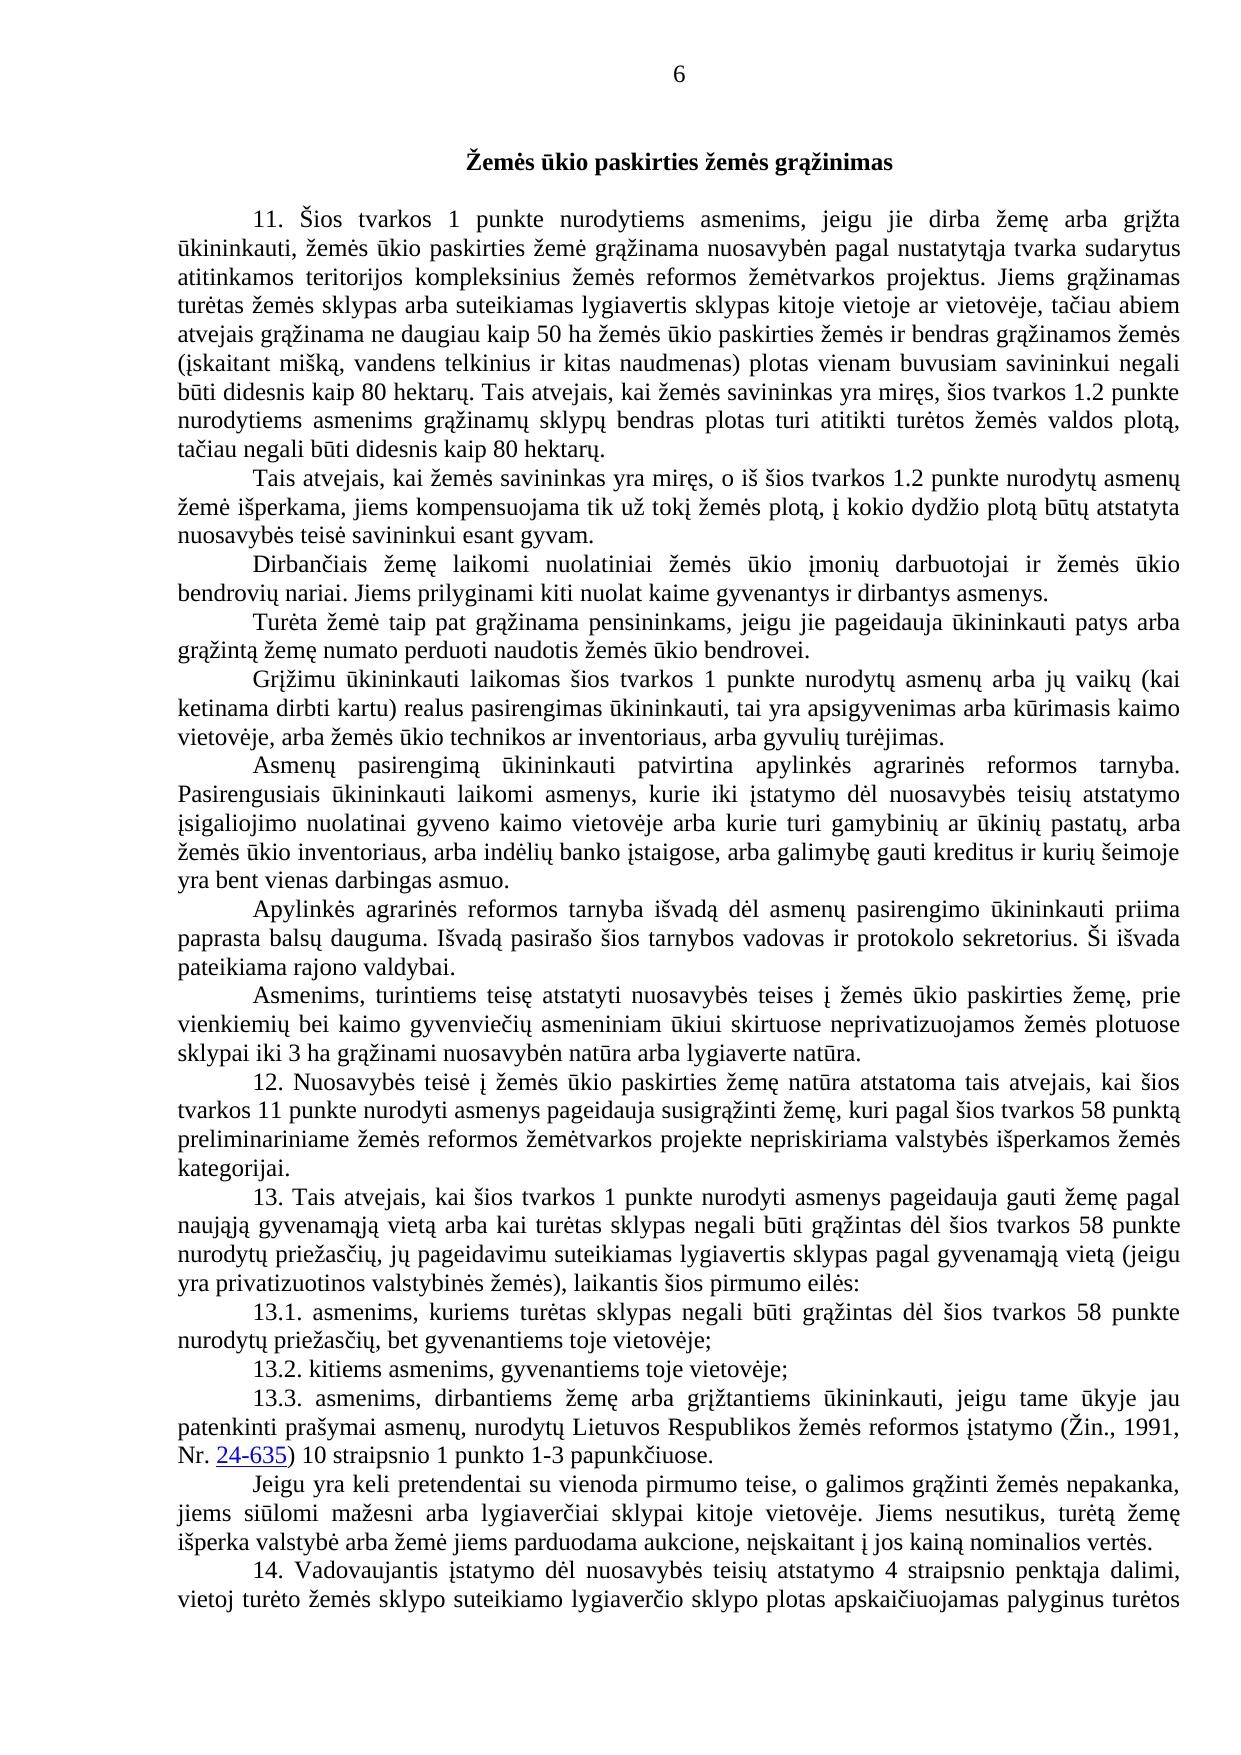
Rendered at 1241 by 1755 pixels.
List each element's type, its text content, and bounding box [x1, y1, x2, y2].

text Grįžimu ūkininkauti laikomas šios tvarkos 1 punkte nurodytų asmenų arba jų vaikų (kai ketinama dirbti kartu) realus pasirengimas ūkininkauti, tai yra apsigyvenimas arba kūrimasis kaimo vietovėje, arba žemės ūkio technikos ar inventoriaus, arba gyvulių turėjimas. [177, 664, 1181, 751]
text 13.2. kitiems asmenims, gyvenantiems toje vietovėje; [177, 1354, 1181, 1383]
text 13.3. asmenims, dirbantiems žemę arba grįžtantiems ūkininkauti, jeigu tame ūkyje jau patenkinti prašymai asmenų, nurodytų Lietuvos Respublikos žemės reformos įstatymo (Žin., 1991, Nr. 24-635) 10 straipsnio 1 punkto 1-3 papunkčiuose. [177, 1383, 1181, 1469]
text Asmenims, turintiems teisę atstatyti nuosavybės teises į žemės ūkio paskirties žemę, prie vienkiemių bei kaimo gyvenviečių asmeniniam ūkiui skirtuose neprivatizuojamos žemės plotuose sklypai iki 3 ha grąžinami nuosavybėn natūra arba lygiaverte natūra. [177, 981, 1181, 1067]
text 13. Tais atvejais, kai šios tvarkos 1 punkte nurodyti asmenys pageidauja gauti žemę pagal naująją gyvenamąją vietą arba kai turėtas sklypas negali būti grąžintas dėl šios tvarkos 58 punkte nurodytų priežasčių, jų pageidavimu suteikiamas lygiavertis sklypas pagal gyvenamąją vietą (jeigu yra privatizuotinos valstybinės žemės), laikantis šios pirmumo eilės: [177, 1182, 1181, 1297]
text Tais atvejais, kai žemės savininkas yra miręs, o iš šios tvarkos 1.2 punkte nurodytų asmenų žemė išperkama, jiems kompensuojama tik už tokį žemės plotą, į kokio dydžio plotą būtų atstatyta nuosavybės teisė savininkui esant gyvam. [177, 463, 1181, 549]
text 14. Vadovaujantis įstatymo dėl nuosavybės teisių atstatymo 4 straipsnio penktąja dalimi, vietoj turėto žemės sklypo suteikiamo lygiaverčio sklypo plotas apskaičiuojamas palyginus turėtos [177, 1556, 1181, 1613]
text Turėta žemė taip pat grąžinama pensininkams, jeigu jie pageidauja ūkininkauti patys arba grąžintą žemę numato perduoti naudotis žemės ūkio bendrovei. [177, 607, 1181, 664]
text 12. Nuosavybės teisė į žemės ūkio paskirties žemę natūra atstatoma tais atvejais, kai šios tvarkos 11 punkte nurodyti asmenys pageidauja susigrąžinti žemę, kuri pagal šios tvarkos 58 punktą preliminariniame žemės reformos žemėtvarkos projekte nepriskiriama valstybės išperkamos žemės kategorijai. [177, 1067, 1181, 1182]
text Apylinkės agrarinės reformos tarnyba išvadą dėl asmenų pasirengimo ūkininkauti priima paprasta balsų dauguma. Išvadą pasirašo šios tarnybos vadovas ir protokolo sekretorius. Ši išvada pateikiama rajono valdybai. [177, 894, 1181, 981]
text Žemės ūkio paskirties žemės grąžinimas [177, 147, 1181, 176]
text Dirbančiais žemę laikomi nuolatiniai žemės ūkio įmonių darbuotojai ir žemės ūkio bendrovių nariai. Jiems prilyginami kiti nuolat kaime gyvenantys ir dirbantys asmenys. [177, 549, 1181, 607]
text Jeigu yra keli pretendentai su vienoda pirmumo teise, o galimos grąžinti žemės nepakanka, jiems siūlomi mažesni arba lygiaverčiai sklypai kitoje vietovėje. Jiems nesutikus, turėtą žemę išperka valstybė arba žemė jiems parduodama aukcione, neįskaitant į jos kainą nominalios vertės. [177, 1469, 1181, 1556]
text 13.1. asmenims, kuriems turėtas sklypas negali būti grąžintas dėl šios tvarkos 58 punkte nurodytų priežasčių, bet gyvenantiems toje vietovėje; [177, 1297, 1181, 1354]
text Asmenų pasirengimą ūkininkauti patvirtina apylinkės agrarinės reformos tarnyba. Pasirengusiais ūkininkauti laikomi asmenys, kurie iki įstatymo dėl nuosavybės teisių atstatymo įsigaliojimo nuolatinai gyveno kaimo vietovėje arba kurie turi gamybinių ar ūkinių pastatų, arba žemės ūkio inventoriaus, arba indėlių banko įstaigose, arba galimybę gauti kreditus ir kurių šeimoje yra bent vienas darbingas asmuo. [177, 751, 1181, 894]
text 11. Šios tvarkos 1 punkte nurodytiems asmenims, jeigu jie dirba žemę arba grįžta ūkininkauti, žemės ūkio paskirties žemė grąžinama nuosavybėn pagal nustatytąja tvarka sudarytus atitinkamos teritorijos kompleksinius žemės reformos žemėtvarkos projektus. Jiems grąžinamas turėtas žemės sklypas arba suteikiamas lygiavertis sklypas kitoje vietoje ar vietovėje, tačiau abiem atvejais grąžinama ne daugiau kaip 50 ha žemės ūkio paskirties žemės ir bendras grąžinamos žemės (įskaitant mišką, vandens telkinius ir kitas naudmenas) plotas vienam buvusiam savininkui negali būti didesnis kaip 80 hektarų. Tais atvejais, kai žemės savininkas yra miręs, šios tvarkos 1.2 punkte nurodytiems asmenims grąžinamų sklypų bendras plotas turi atitikti turėtos žemės valdos plotą, tačiau negali būti didesnis kaip 80 hektarų. [177, 204, 1181, 463]
